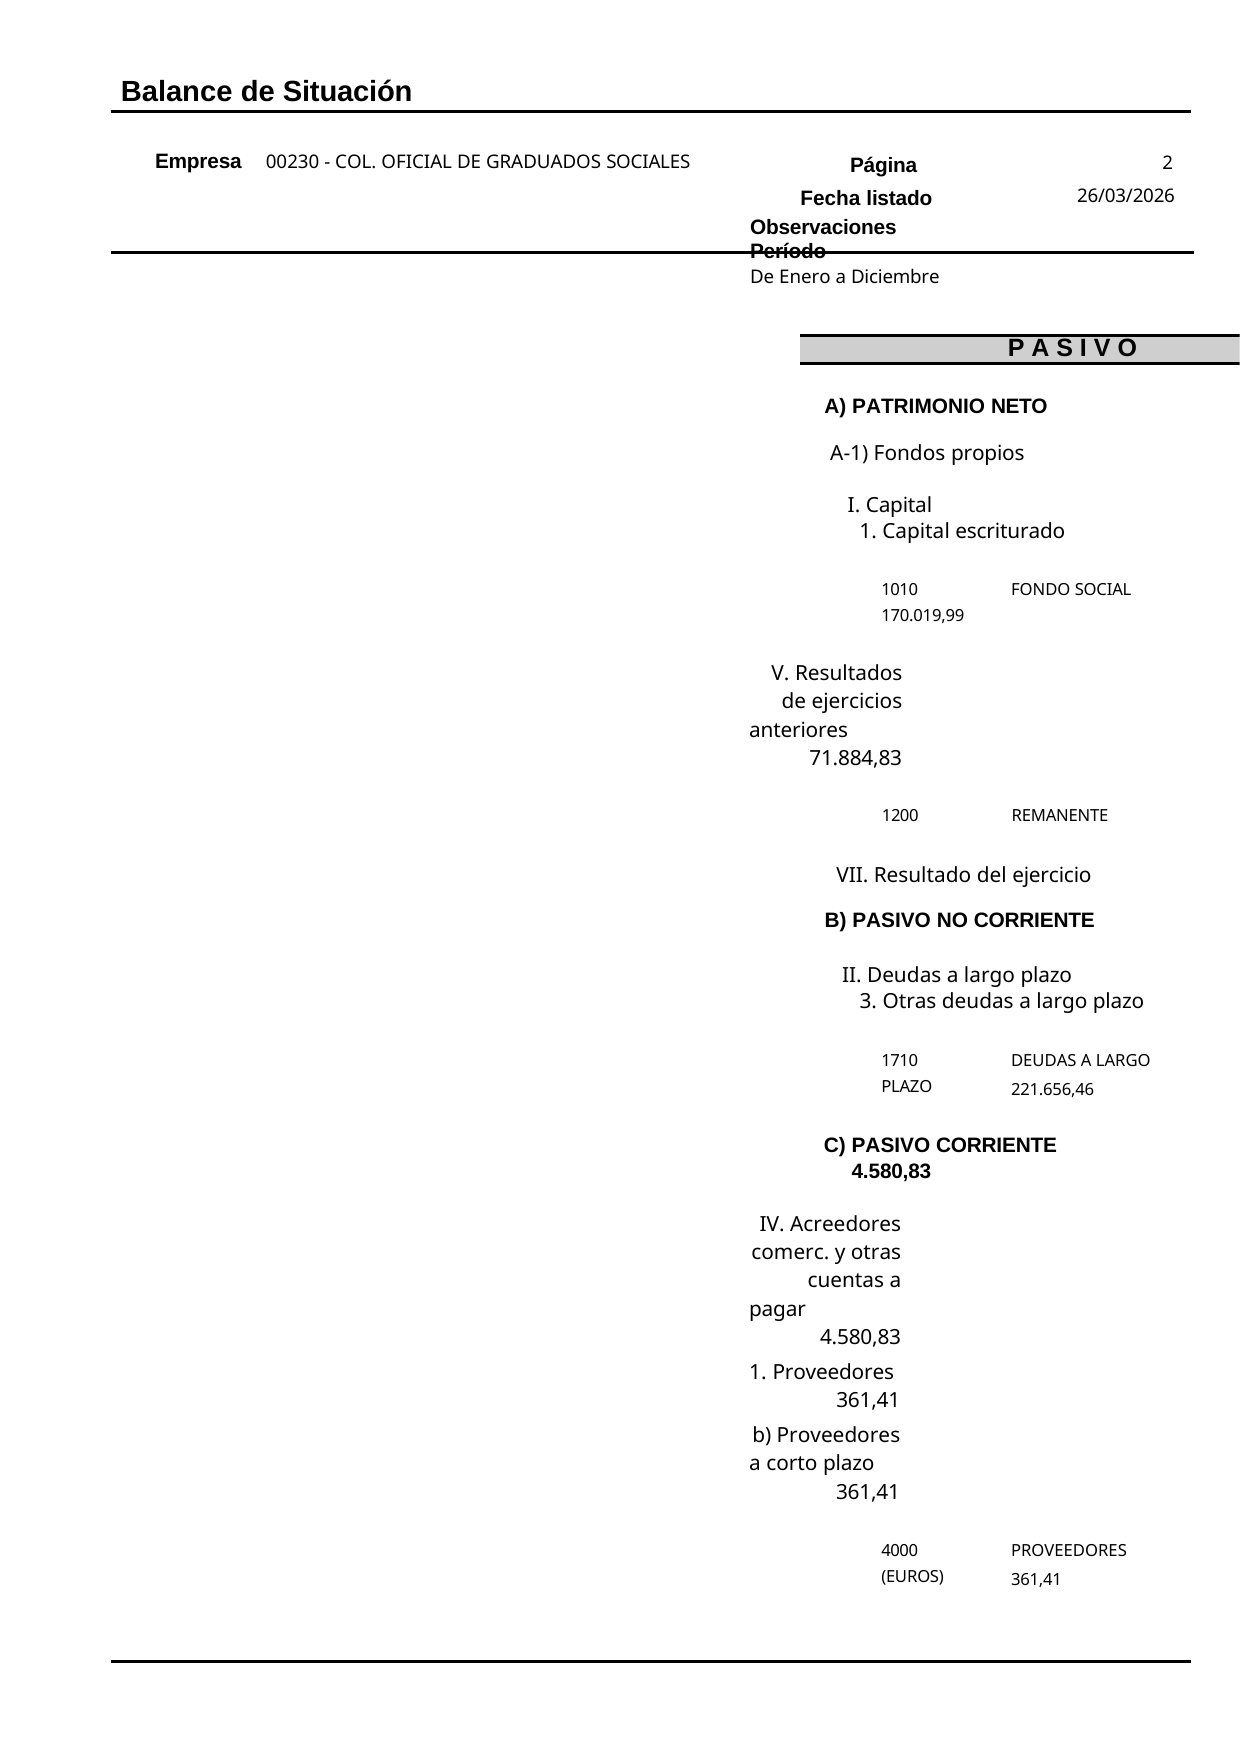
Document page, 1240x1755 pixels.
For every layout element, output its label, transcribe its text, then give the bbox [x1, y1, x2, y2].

table_cell 3. Otras deudas a largo plazo [819, 988, 1240, 1015]
text 1710 DEUDAS A LARGO PLAZO 221.656,46 [881, 1049, 1181, 1100]
table_cell II. Deudas a largo plazo [819, 948, 1240, 988]
table_cell I. Capital [800, 476, 1240, 518]
list Proveedores 361,41 [749, 1357, 900, 1414]
text 00230 - COL. OFICIAL DE GRADUADOS SOCIALES [266, 148, 713, 174]
text 4000 PROVEEDORES (EUROS) 361,41 [881, 1539, 1181, 1590]
text Observaciones Período De Enero a Diciembre [750, 215, 1181, 251]
subtitle Empresa [155, 149, 243, 173]
list PASIVO CORRIENTE 4.580,83 [823, 1133, 1181, 1183]
table_header REMANENTE [965, 806, 1240, 827]
table_cell B) PASIVO NO CORRIENTE [819, 894, 1240, 947]
table_header P A S I V O [800, 337, 1240, 362]
text Fecha listado 26/03/2026 [800, 182, 1181, 210]
table_cell A) PATRIMONIO NETO [800, 365, 1240, 426]
text Observaciones Período De Enero a Diciembre [750, 254, 1181, 291]
table_cell VII. Resultado del ejercicio [819, 827, 1240, 894]
text 1010 FONDO SOCIAL 170.019,99 [881, 578, 1181, 626]
text Página 2 [850, 149, 1181, 177]
text V. Resultados de ejercicios anteriores 71.884,83 [749, 658, 902, 772]
table_cell A-1) Fondos propios [800, 426, 1240, 476]
text IV. Acreedores comerc. y otras cuentas a pagar 4.580,83 [749, 1209, 901, 1351]
table_cell 1. Capital escriturado [800, 518, 1240, 545]
text b) Proveedores a corto plazo 361,41 [749, 1420, 900, 1505]
table_header 1200 [819, 806, 965, 827]
